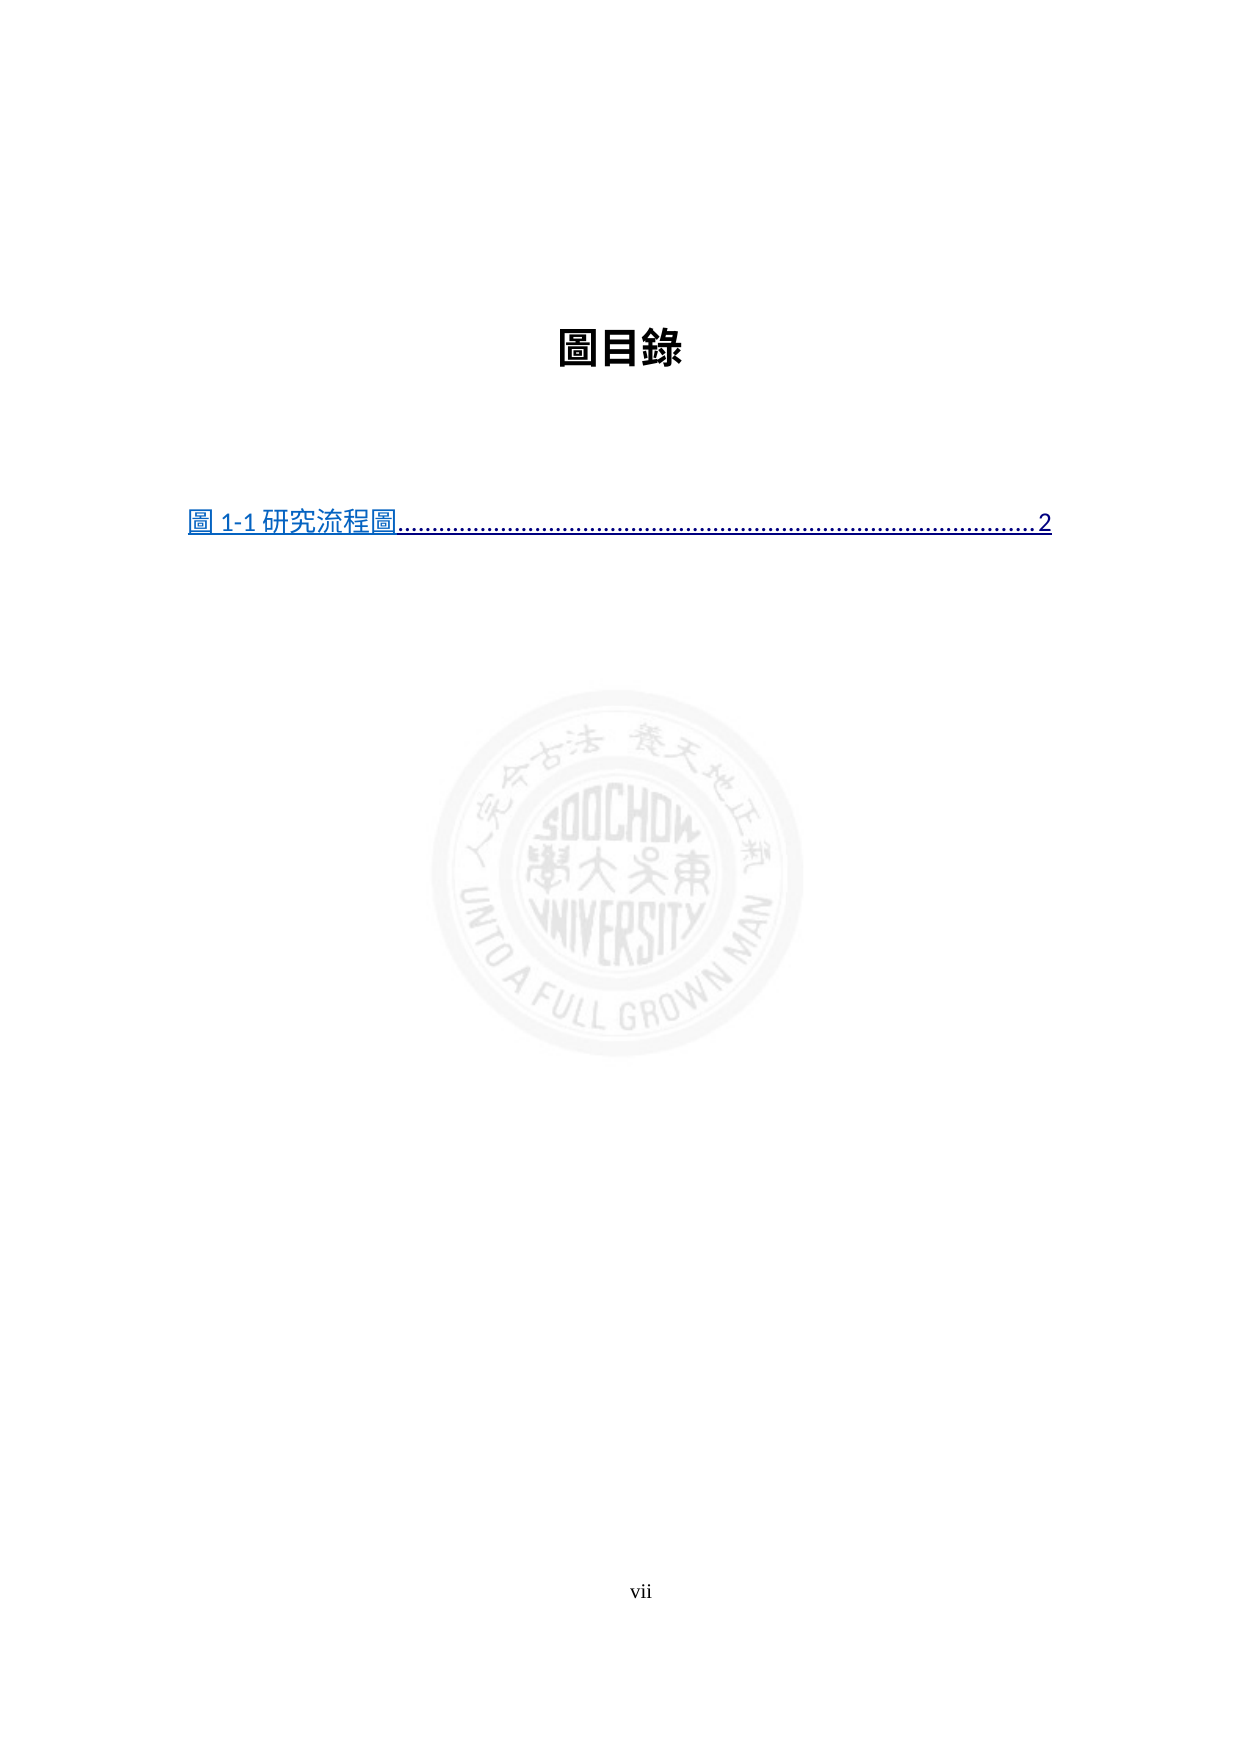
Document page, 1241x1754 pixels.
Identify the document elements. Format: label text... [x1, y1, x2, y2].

text 圖1-1 研究流程圖 2 [187, 478, 1053, 540]
subtitle 圖目錄 [187, 304, 1053, 366]
